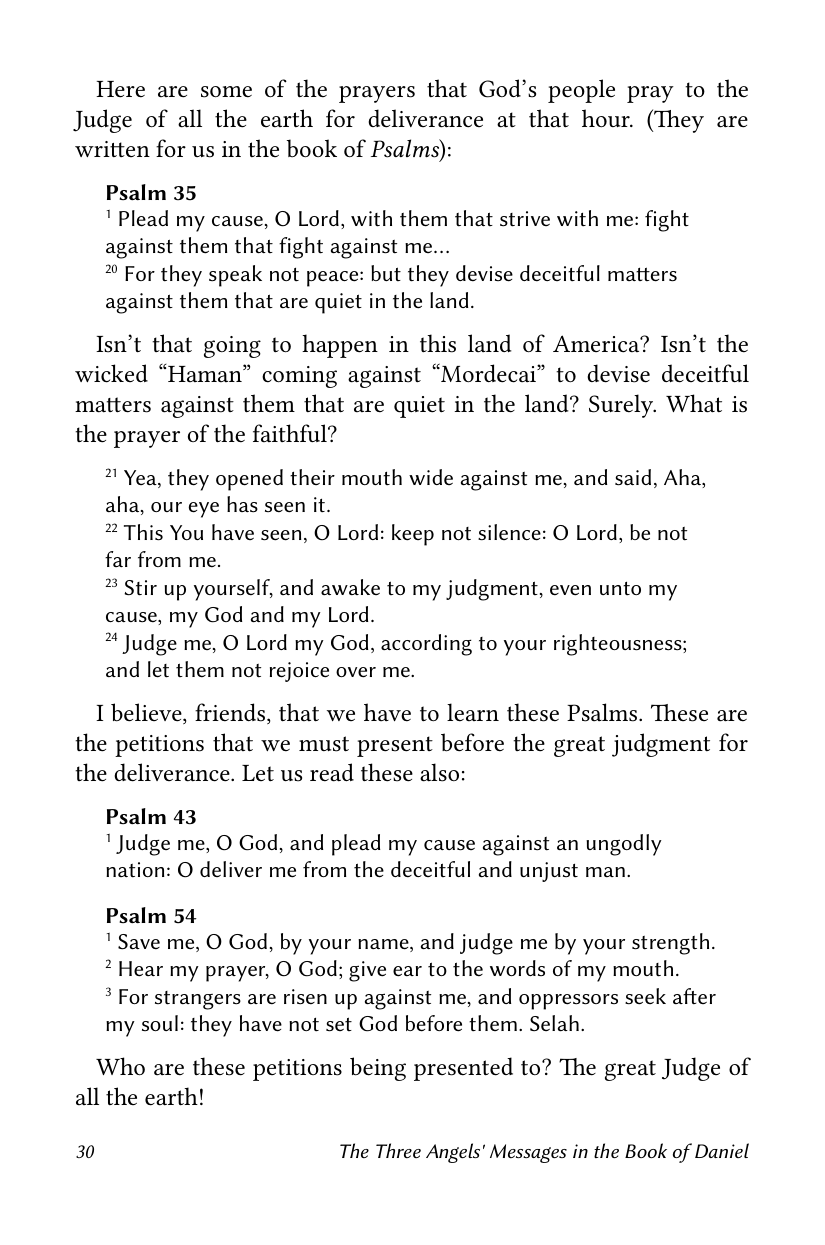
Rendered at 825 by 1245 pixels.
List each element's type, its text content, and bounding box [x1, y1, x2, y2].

text 22 This You have seen, O Lord: keep not silence: O Lord, be not far from me. [105, 520, 720, 573]
text 20 For they speak not peace: but they devise deceitful matters against them that are quiet in the land. [105, 261, 720, 314]
text 1 Save me, O God, by your name, and judge me by your strength. [105, 929, 720, 955]
text 1 Plead my cause, O Lord, with them that strive with me: fight against them that fight against me… [105, 206, 720, 259]
text 21 Yea, they opened their mouth wide against me, and said, Aha, aha, our eye has seen it. [105, 465, 720, 518]
text 2 Hear my prayer, O God; give ear to the words of my mouth. [105, 956, 720, 982]
text Psalm 54 [105, 903, 750, 929]
text Isn’t that going to happen in this land of America? Isn’t the wicked “Haman” coming against “Mordecai” to devise deceitful matters against them that are quiet in the land? Surely. What is the prayer of the faithful? [75, 330, 750, 449]
text Psalm 43 [105, 804, 750, 830]
text Psalm 35 [105, 180, 750, 206]
text 3 For strangers are risen up against me, and oppressors seek after my soul: they have not set God before them. Selah. [105, 984, 720, 1037]
text 24 Judge me, O Lord my God, according to your righteousness; and let them not rejoice over me. [105, 629, 720, 683]
text Here are some of the prayers that God’s people pray to the Judge of all the earth for deliverance at that hour. (They are written for us in the book of Psalms): [75, 75, 750, 163]
text 1 Judge me, O God, and plead my cause against an ungodly nation: O deliver me from the deceitful and unjust man. [105, 830, 720, 883]
text Who are these petitions being presented to? The great Judge of all the earth! [75, 1053, 750, 1112]
text I believe, friends, that we have to learn these Psalms. These are the petitions that we must present before the great judgment for the deliverance. Let us read these also: [75, 699, 750, 787]
text 23 Stir up yourself, and awake to my judgment, even unto my cause, my God and my Lord. [105, 574, 720, 628]
